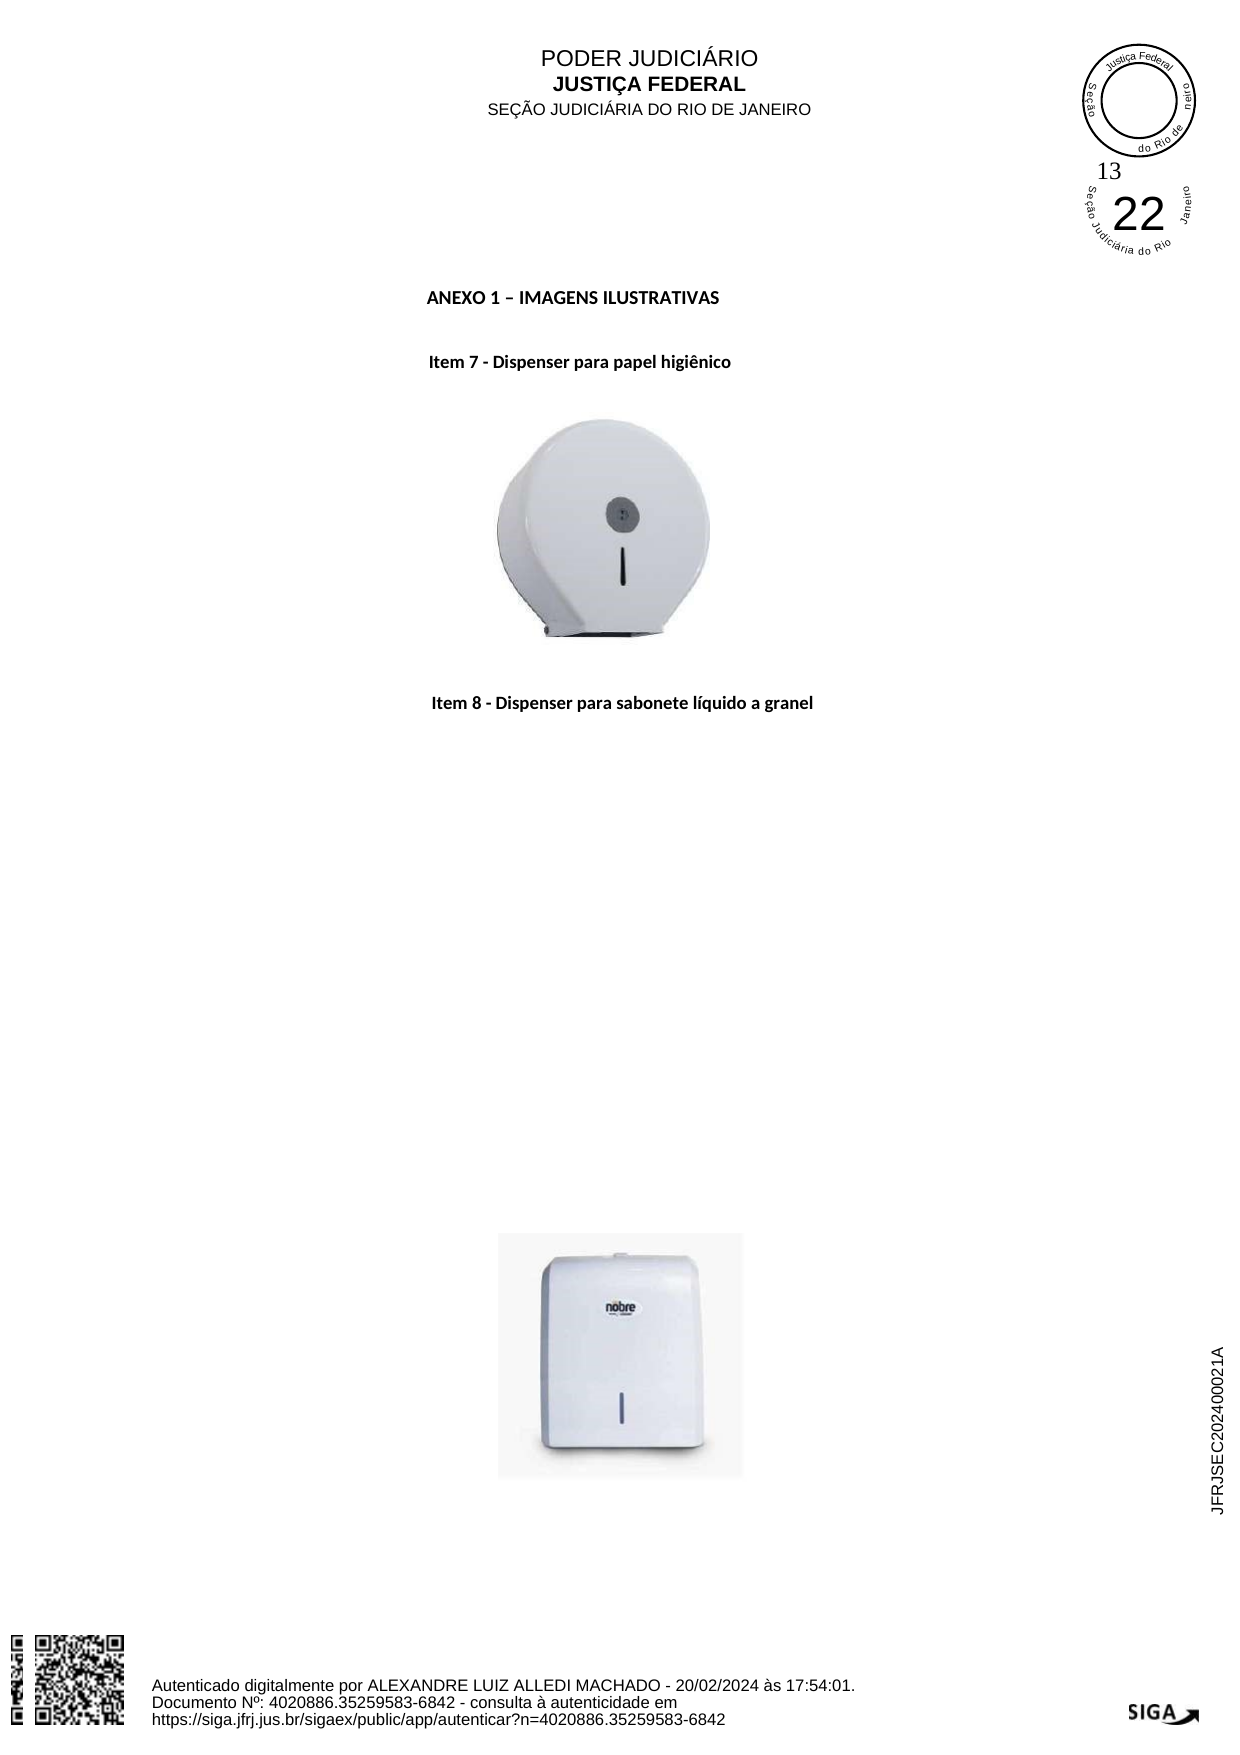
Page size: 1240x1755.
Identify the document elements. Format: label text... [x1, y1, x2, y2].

text Item 8 - Dispenser para sabonete líquido a granel [431, 691, 1166, 714]
text 13 [1109, 119, 1166, 137]
text 13 [1096, 139, 1166, 185]
text Item 7 - Dispenser para papel higiênico [189, 346, 1166, 374]
text ANEXO 1 – IMAGENS ILUSTRATIVAS [266, 285, 1166, 309]
subtitle 22 [189, 186, 1166, 241]
text 13 [1096, 119, 1166, 155]
